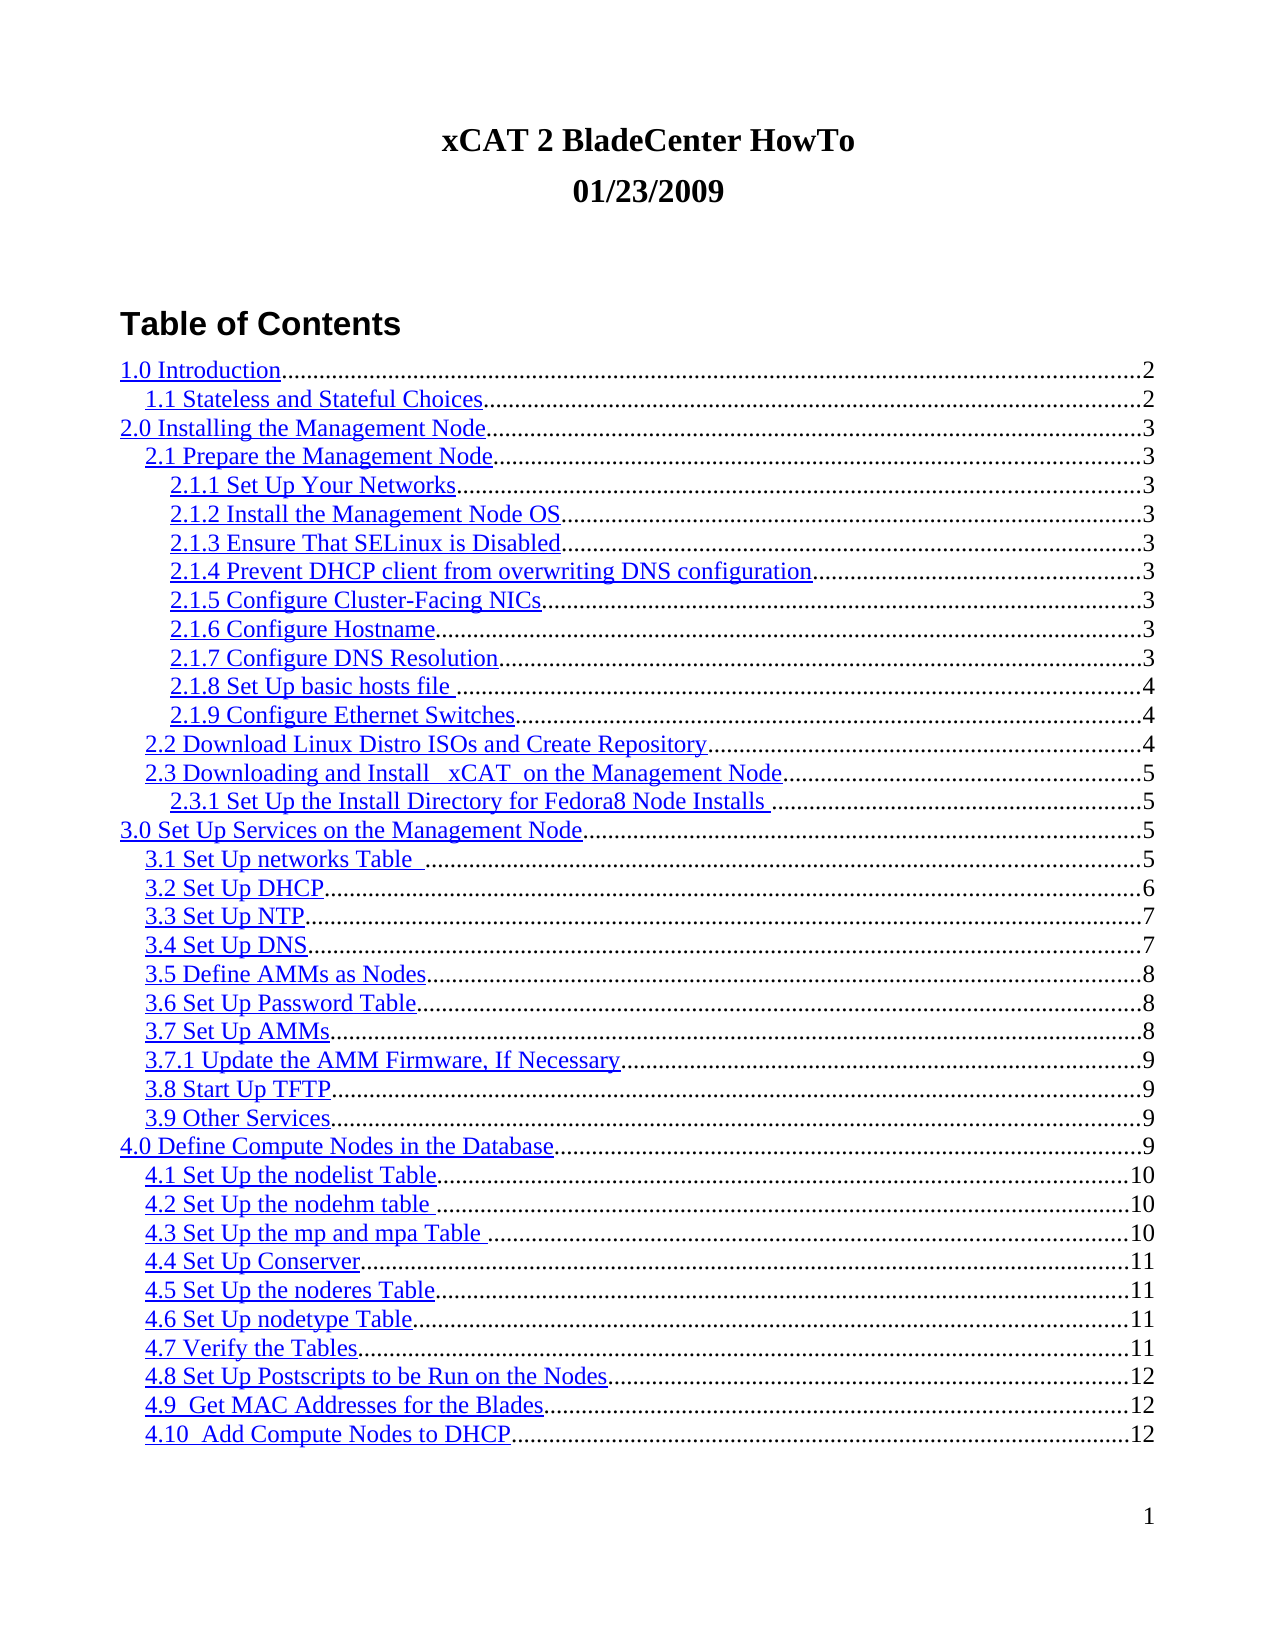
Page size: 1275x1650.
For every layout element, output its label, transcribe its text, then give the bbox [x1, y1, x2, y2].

text 2.1.4 Prevent DHCP client from overwriting DNS configuration 3 [170, 556, 1155, 585]
text 4.7 Verify the Tables 11 [145, 1333, 1155, 1361]
text 2.1.6 Configure Hostname 3 [170, 614, 1155, 643]
text 2.1.3 Ensure That SELinux is Disabled 3 [170, 528, 1155, 556]
subtitle Table of Contents [120, 304, 1155, 343]
text 3.9 Other Services 9 [145, 1103, 1155, 1131]
text 3.1 Set Up networks Table 5 [145, 844, 1155, 873]
text 2.1.5 Configure Cluster-Facing NICs 3 [170, 585, 1155, 614]
text 3.7 Set Up AMMs 8 [145, 1016, 1155, 1045]
text 2.1.1 Set Up Your Networks 3 [170, 470, 1155, 499]
text 3.4 Set Up DNS 7 [145, 930, 1155, 959]
text 4.9 Get MAC Addresses for the Blades 12 [145, 1390, 1155, 1419]
text 4.10 Add Compute Nodes to DHCP 12 [145, 1419, 1155, 1448]
text 4.1 Set Up the nodelist Table 10 [145, 1160, 1155, 1189]
text 3.5 Define AMMs as Nodes 8 [145, 959, 1155, 988]
text xCAT 2 BladeCenter HowTo [120, 120, 1155, 158]
text 4.8 Set Up Postscripts to be Run on the Nodes 12 [145, 1361, 1155, 1390]
text 4.3 Set Up the mp and mpa Table 10 [145, 1218, 1155, 1246]
text 4.5 Set Up the noderes Table 11 [145, 1275, 1155, 1304]
text 3.2 Set Up DHCP 6 [145, 873, 1155, 901]
text 2.1.8 Set Up basic hosts file 4 [170, 671, 1155, 700]
text 3.6 Set Up Password Table 8 [145, 988, 1155, 1016]
text 4.0 Define Compute Nodes in the Database 9 [120, 1131, 1155, 1160]
text 2.1.7 Configure DNS Resolution 3 [170, 643, 1155, 671]
text 1.1 Stateless and Stateful Choices 2 [145, 384, 1155, 413]
text 3.3 Set Up NTP 7 [145, 901, 1155, 930]
text 2.0 Installing the Management Node 3 [120, 413, 1155, 441]
text 3.0 Set Up Services on the Management Node 5 [120, 815, 1155, 844]
text 2.1 Prepare the Management Node 3 [145, 441, 1155, 470]
text 3.8 Start Up TFTP 9 [145, 1074, 1155, 1103]
text 01/23/2009 [120, 171, 1155, 209]
text 2.3 Downloading and Install xCAT on the Management Node 5 [145, 758, 1155, 786]
text 2.1.9 Configure Ethernet Switches 4 [170, 700, 1155, 729]
text 2.3.1 Set Up the Install Directory for Fedora8 Node Installs 5 [170, 786, 1155, 815]
text 4.2 Set Up the nodehm table 10 [145, 1189, 1155, 1218]
text 3.7.1 Update the AMM Firmware, If Necessary 9 [145, 1045, 1155, 1074]
text 2.2 Download Linux Distro ISOs and Create Repository 4 [145, 729, 1155, 758]
text 1.0 Introduction 2 [120, 355, 1155, 384]
text 4.6 Set Up nodetype Table 11 [145, 1304, 1155, 1333]
text 4.4 Set Up Conserver 11 [145, 1246, 1155, 1275]
text 2.1.2 Install the Management Node OS 3 [170, 499, 1155, 528]
